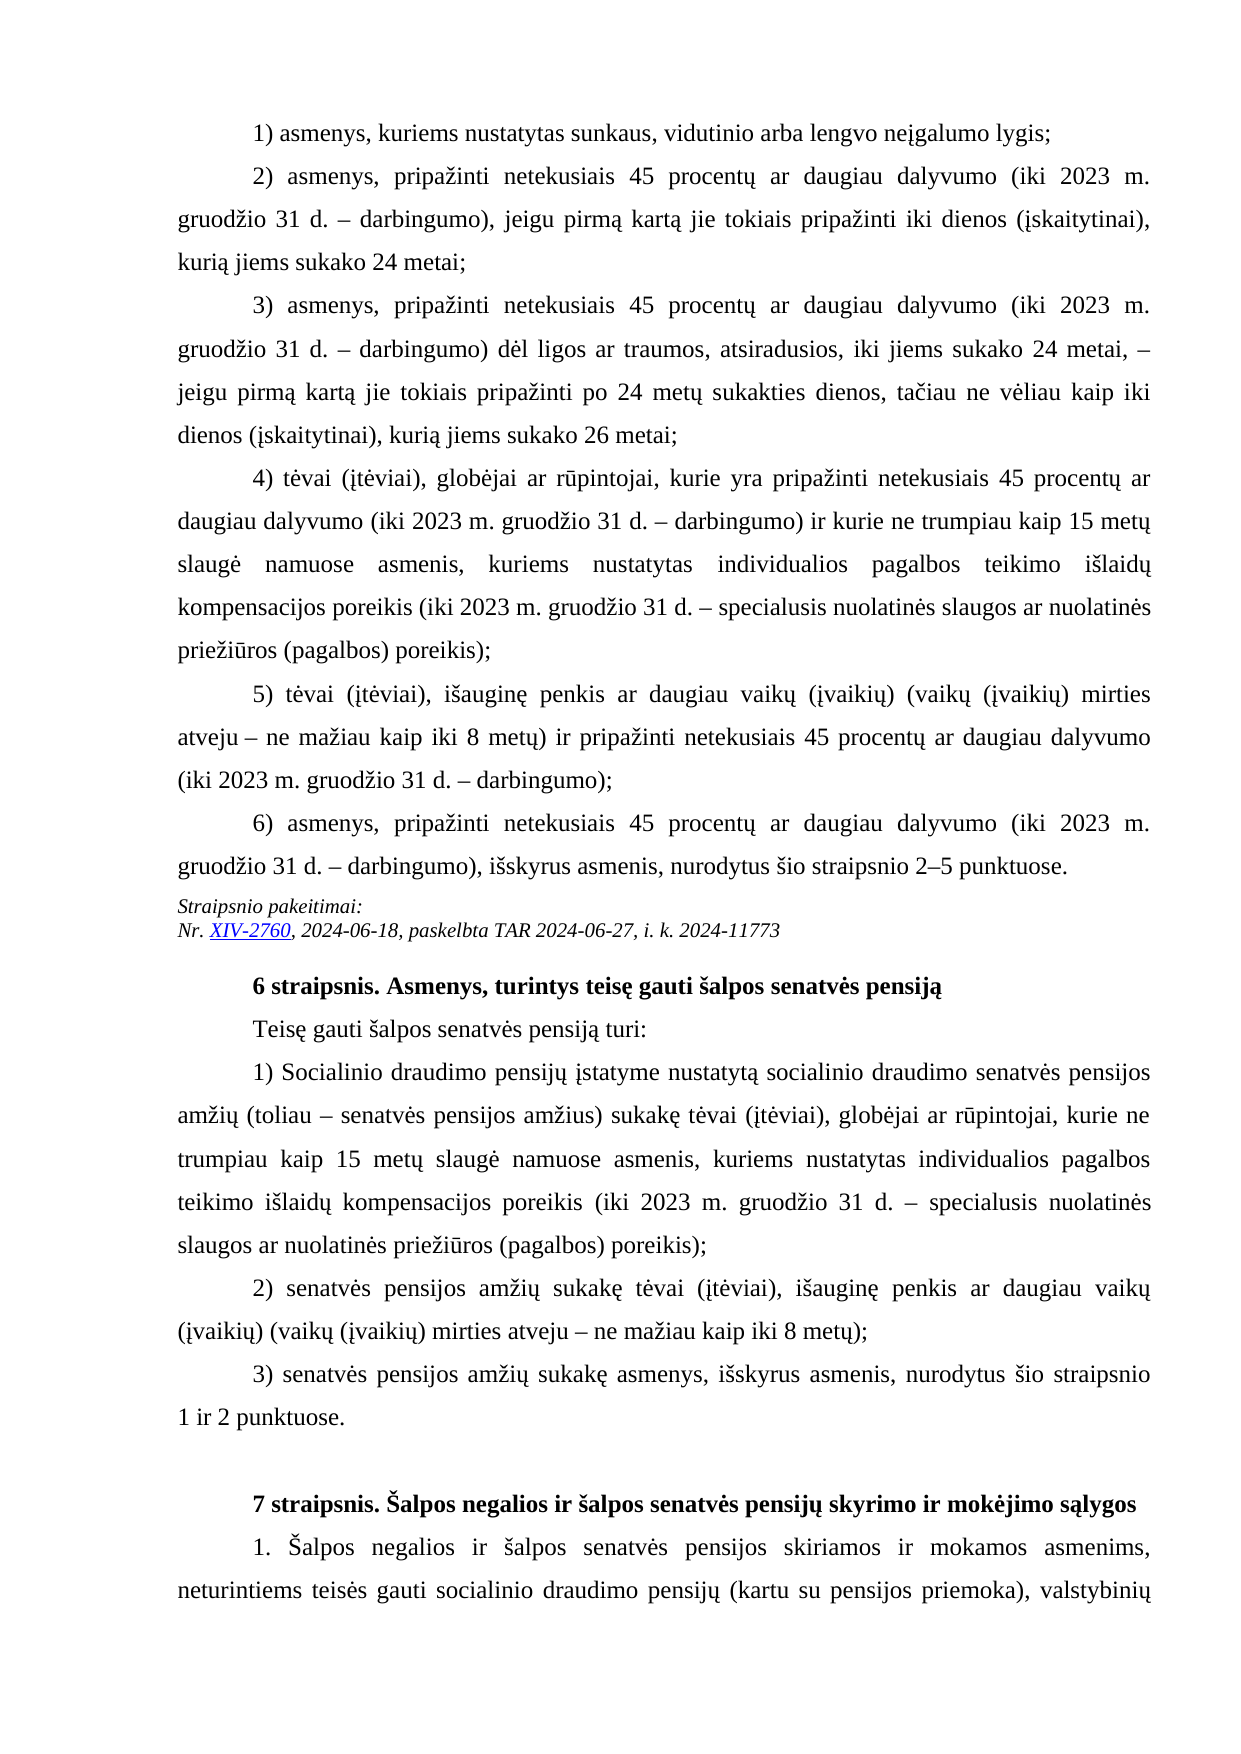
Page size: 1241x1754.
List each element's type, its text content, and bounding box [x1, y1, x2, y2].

text 3) senatvės pensijos amžių sukakę asmenys, išskyrus asmenis, nurodytus šio straipsnio 1 ir 2 punktuose. [177, 1359, 1152, 1431]
text Straipsnio pakeitimai: [177, 894, 1152, 918]
text 1. Šalpos negalios ir šalpos senatvės pensijos skiriamos ir mokamos asmenims, neturintiems teisės gauti socialinio draudimo pensijų (kartu su pensijos priemoka), valstybinių [177, 1532, 1152, 1604]
text 1) Socialinio draudimo pensijų įstatyme nustatytą socialinio draudimo senatvės pensijos amžių (toliau – senatvės pensijos amžius) sukakę tėvai (įtėviai), globėjai ar rūpintojai, kurie ne trumpiau kaip 15 metų slaugė namuose asmenis, kuriems nustatytas individualios pagalbos teikimo išlaidų kompensacijos poreikis (iki 2023 m. gruodžio 31 d. – specialusis nuolatinės slaugos ar nuolatinės priežiūros (pagalbos) poreikis); [177, 1057, 1152, 1259]
text 6 straipsnis. Asmenys, turintys teisę gauti šalpos senatvės pensiją [177, 971, 1152, 1000]
text 4) tėvai (įtėviai), globėjai ar rūpintojai, kurie yra pripažinti netekusiais 45 procentų ar daugiau dalyvumo (iki 2023 m. gruodžio 31 d. – darbingumo) ir kurie ne trumpiau kaip 15 metų slaugė namuose asmenis, kuriems nustatytas individualios pagalbos teikimo išlaidų kompensacijos poreikis (iki 2023 m. gruodžio 31 d. – specialusis nuolatinės slaugos ar nuolatinės priežiūros (pagalbos) poreikis); [177, 463, 1152, 664]
text 7 straipsnis. Šalpos negalios ir šalpos senatvės pensijų skyrimo ir mokėjimo sąlygos [177, 1489, 1152, 1517]
text 3) asmenys, pripažinti netekusiais 45 procentų ar daugiau dalyvumo (iki 2023 m. gruodžio 31 d. – darbingumo) dėl ligos ar traumos, atsiradusios, iki jiems sukako 24 metai, – jeigu pirmą kartą jie tokiais pripažinti po 24 metų sukakties dienos, tačiau ne vėliau kaip iki dienos (įskaitytinai), kurią jiems sukako 26 metai; [177, 291, 1152, 449]
text Teisę gauti šalpos senatvės pensiją turi: [177, 1014, 1152, 1043]
text 2) senatvės pensijos amžių sukakę tėvai (įtėviai), išauginę penkis ar daugiau vaikų (įvaikių) (vaikų (įvaikių) mirties atveju – ne mažiau kaip iki 8 metų); [177, 1273, 1152, 1345]
text Nr. XIV-2760, 2024-06-18, paskelbta TAR 2024-06-27, i. k. 2024-11773 [177, 918, 1152, 942]
text 5) tėvai (įtėviai), išauginę penkis ar daugiau vaikų (įvaikių) (vaikų (įvaikių) mirties atveju – ne mažiau kaip iki 8 metų) ir pripažinti netekusiais 45 procentų ar daugiau dalyvumo (iki 2023 m. gruodžio 31 d. – darbingumo); [177, 679, 1152, 794]
text 1) asmenys, kuriems nustatytas sunkaus, vidutinio arba lengvo neįgalumo lygis; [177, 118, 1152, 147]
text 6) asmenys, pripažinti netekusiais 45 procentų ar daugiau dalyvumo (iki 2023 m. gruodžio 31 d. – darbingumo), išskyrus asmenis, nurodytus šio straipsnio 2–5 punktuose. [177, 808, 1152, 880]
text 2) asmenys, pripažinti netekusiais 45 procentų ar daugiau dalyvumo (iki 2023 m. gruodžio 31 d. – darbingumo), jeigu pirmą kartą jie tokiais pripažinti iki dienos (įskaitytinai), kurią jiems sukako 24 metai; [177, 161, 1152, 276]
